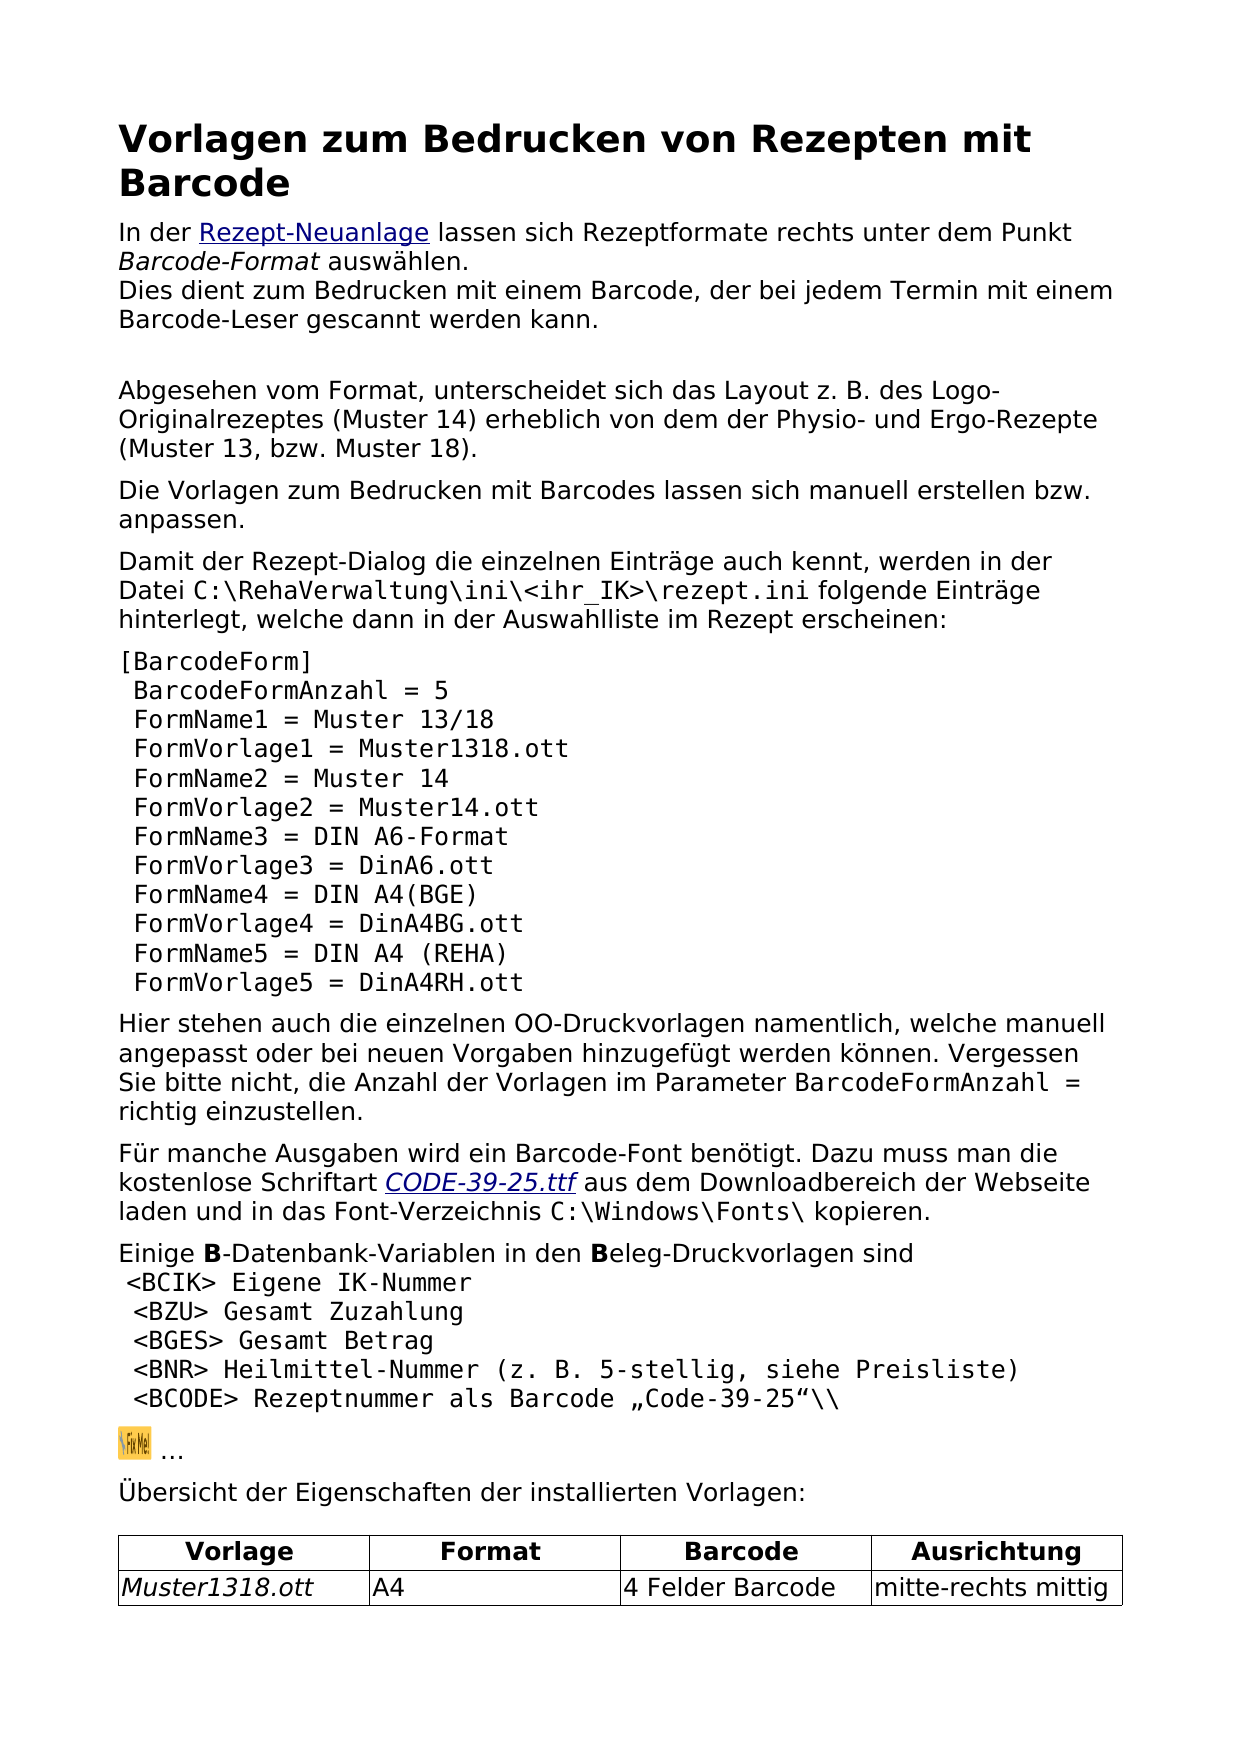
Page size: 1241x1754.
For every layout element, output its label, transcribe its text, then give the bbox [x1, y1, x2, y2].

text Hier stehen auch die einzelnen OO-Druckvorlagen namentlich, welche manuell angepasst oder bei neuen Vorgaben hinzugefügt werden können. Vergessen Sie bitte nicht, die Anzahl der Vorlagen im Parameter BarcodeFormAnzahl = richtig einzustellen. [118, 1009, 1122, 1126]
table_header Vorlage [119, 1536, 369, 1570]
text In der Rezept-Neuanlage lassen sich Rezeptformate rechts unter dem Punkt Barcode-Format auswählen. Dies dient zum Bedrucken mit einem Barcode, der bei jedem Termin mit einem Barcode-Leser gescannt werden kann. [118, 218, 1122, 364]
table_header Format [370, 1536, 620, 1570]
text Für manche Ausgaben wird ein Barcode-Font benötigt. Dazu muss man die kostenlose Schriftart CODE-39-25.ttf aus dem Downloadbereich der Webseite laden und in das Font-Verzeichnis C:\Windows\Fonts\ kopieren. [118, 1139, 1122, 1226]
text Übersicht der Eigenschaften der installierten Vorlagen: [118, 1478, 1122, 1507]
text Die Vorlagen zum Bedrucken mit Barcodes lassen sich manuell erstellen bzw. anpassen. [118, 476, 1122, 534]
table_cell 4 Felder Barcode [621, 1571, 871, 1605]
text … [118, 1426, 1122, 1466]
table_cell Muster1318.ott [119, 1571, 369, 1605]
table_header Barcode [621, 1536, 871, 1570]
text Abgesehen vom Format, unterscheidet sich das Layout z. B. des Logo-Originalrezeptes (Muster 14) erheblich von dem der Physio- und Ergo-Rezepte (Muster 13, bzw. Muster 18). [118, 376, 1122, 464]
subtitle Vorlagen zum Bedrucken von Rezepten mit Barcode [118, 118, 1122, 205]
text Einige B-Datenbank-Variablen in den Beleg-Druckvorlagen sind <BCIK> Eigene IK-Nummer <BZU> Gesamt Zuzahlung <BGES> Gesamt Betrag <BNR> Heilmittel-Nummer (z. B. 5-stellig, siehe Preisliste) <BCODE> Rezeptnummer als Barcode „Code-39-25“\\ [118, 1239, 1122, 1414]
text [BarcodeForm] BarcodeFormAnzahl = 5 FormName1 = Muster 13/18 FormVorlage1 = Muster1318.ott FormName2 = Muster 14 FormVorlage2 = Muster14.ott FormName3 = DIN A6-Format FormVorlage3 = DinA6.ott FormName4 = DIN A4(BGE) FormVorlage4 = DinA4BG.ott FormName5 = DIN A4 (REHA) FormVorlage5 = DinA4RH.ott [118, 647, 1122, 997]
table_cell A4 [370, 1571, 620, 1605]
table_cell mitte-rechts mittig [872, 1571, 1122, 1605]
table_header Ausrichtung [872, 1536, 1122, 1570]
text Damit der Rezept-Dialog die einzelnen Einträge auch kennt, werden in der Datei C:\RehaVerwaltung\ini\<ihr_IK>\rezept.ini folgende Einträge hinterlegt, welche dann in der Auswahlliste im Rezept erscheinen: [118, 547, 1122, 634]
